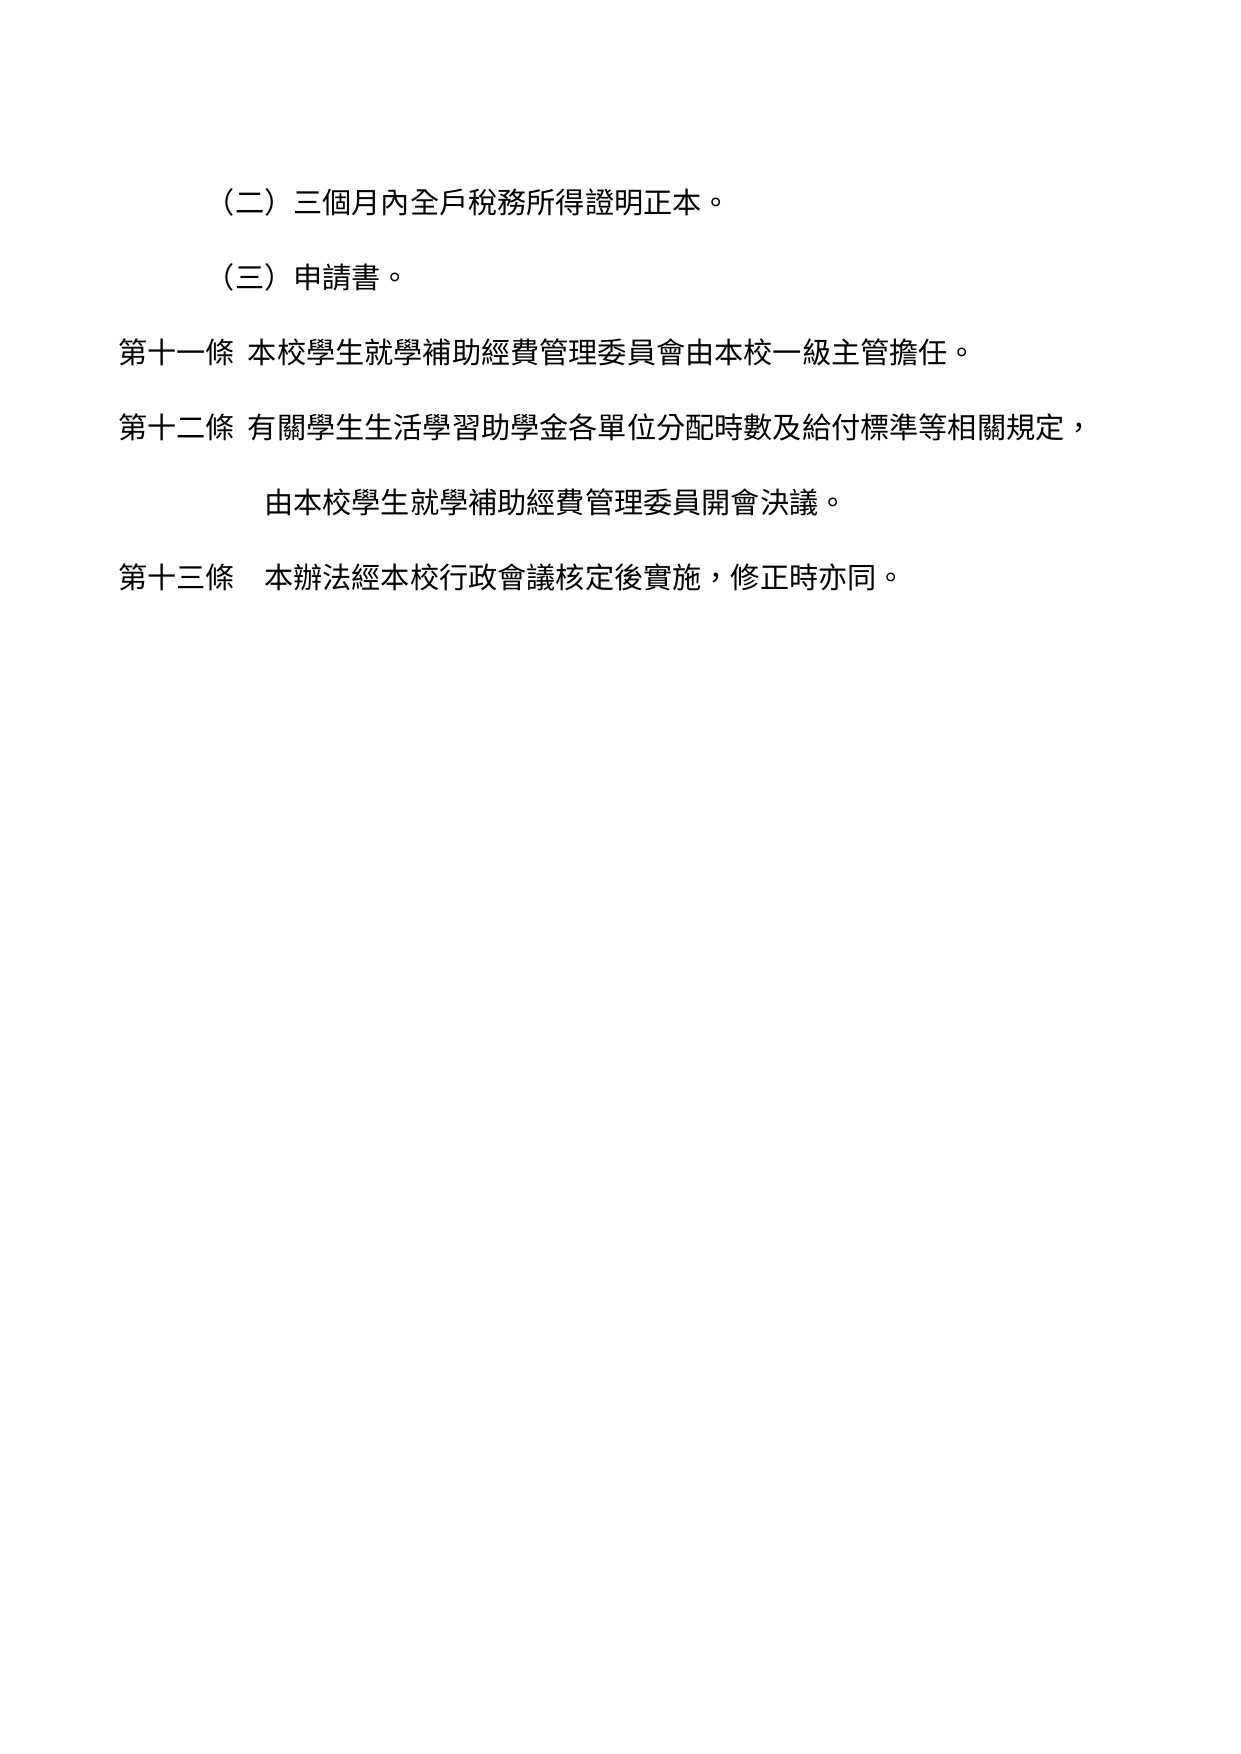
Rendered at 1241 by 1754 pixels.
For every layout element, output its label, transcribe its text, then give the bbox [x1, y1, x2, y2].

text （二）三個月內全戶稅務所得證明正本。 [118, 163, 1122, 238]
text 第十三條 本辦法經本校行政會議核定後實施，修正時亦同。 [118, 538, 1122, 613]
text 第十一條 本校學生就學補助經費管理委員會由本校一級主管擔任。 [118, 313, 1122, 388]
text 第十二條 有關學生生活學習助學金各單位分配時數及給付標準等相關規定，由本校學生就學補助經費管理委員開會決議。 [118, 388, 1122, 538]
text （三）申請書。 [118, 238, 1122, 313]
